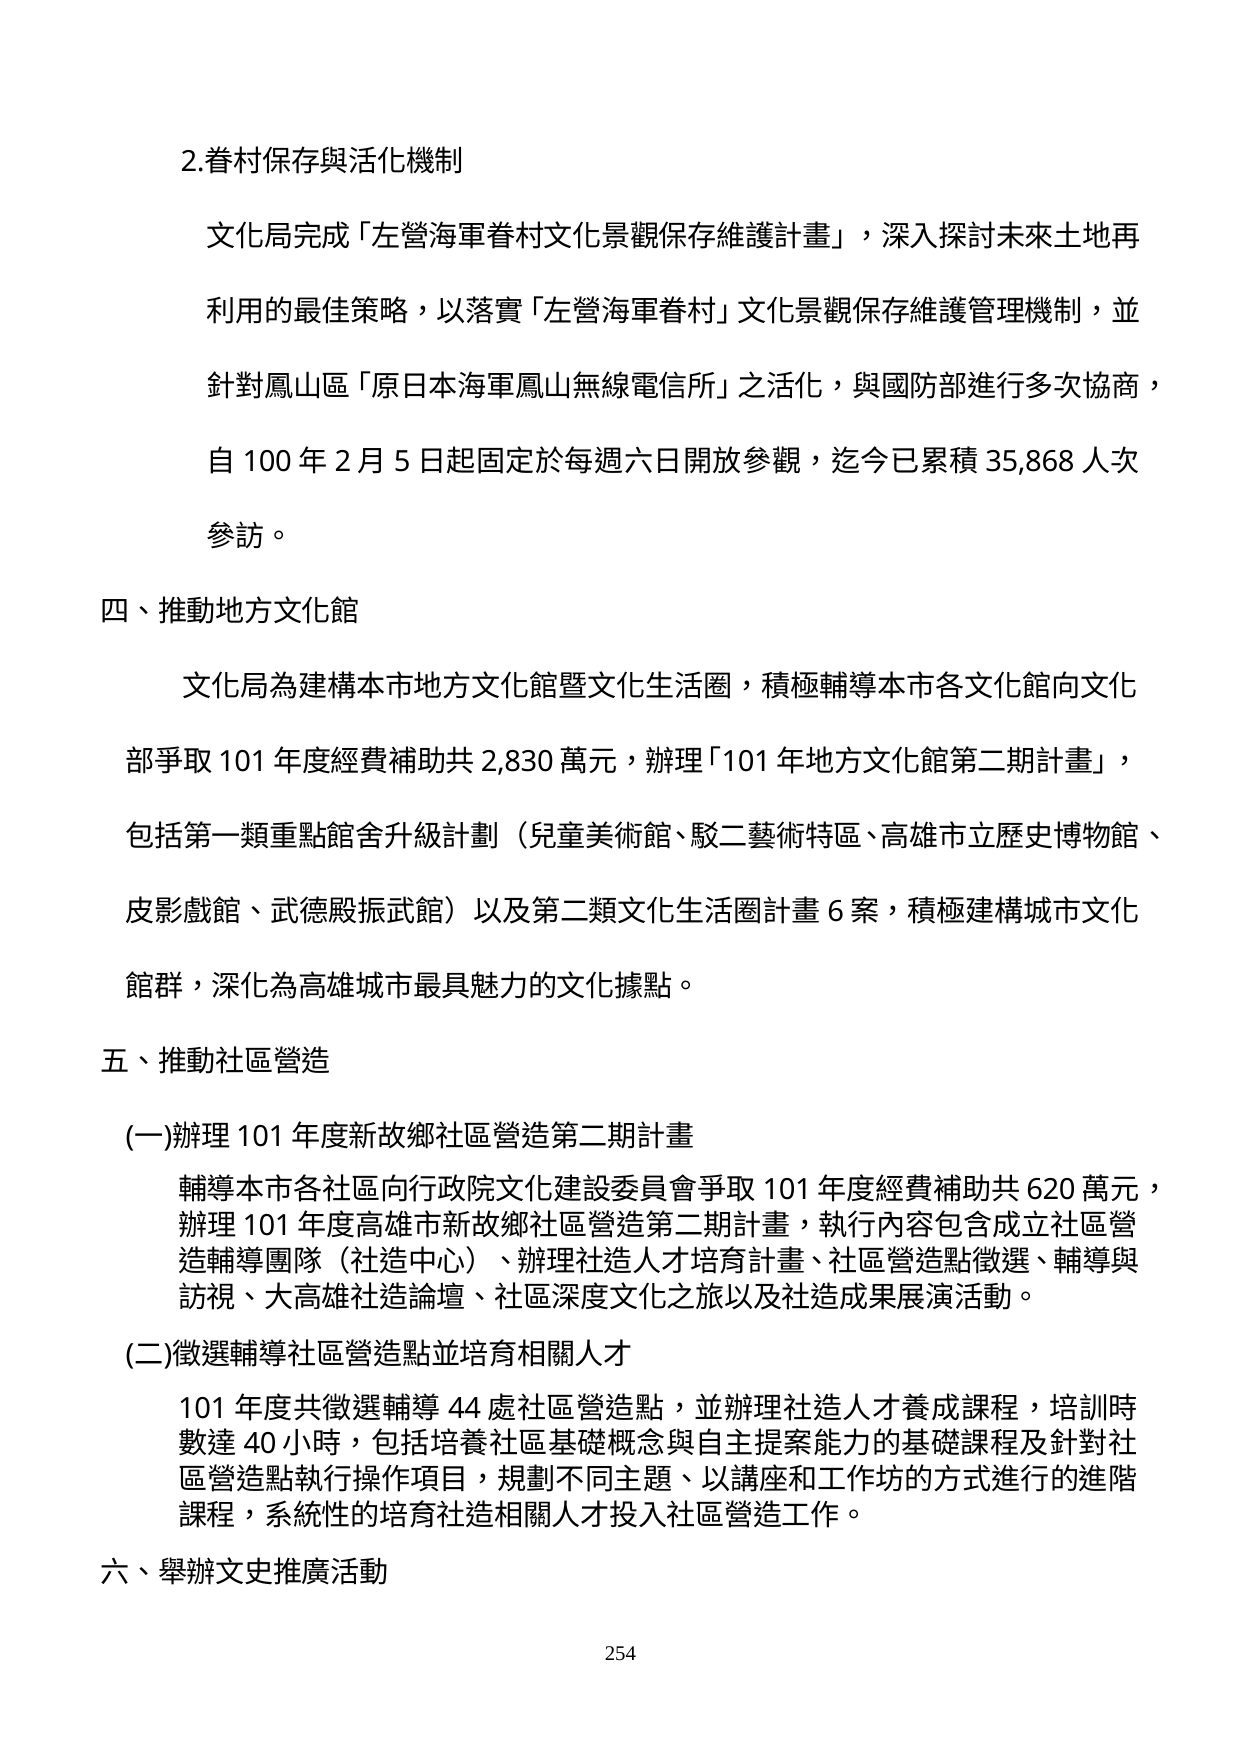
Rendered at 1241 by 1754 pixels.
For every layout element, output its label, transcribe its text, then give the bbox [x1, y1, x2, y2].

text 2.眷村保存與活化機制 [180, 121, 1140, 196]
text 四、推動地方文化館 [100, 571, 1140, 646]
text 五、推動社區營造 [100, 1021, 1140, 1096]
text (二)徵選輔導社區營造點並培育相關人才 [125, 1314, 1140, 1389]
text (一)辦理101年度新故鄉社區營造第二期計畫 [125, 1096, 1140, 1171]
text 文化局完成「左營海軍眷村文化景觀保存維護計畫」，深入探討未來土地再利用的最佳策略，以落實「左營海軍眷村」文化景觀保存維護管理機制，並針對鳳山區「原日本海軍鳳山無線電信所」之活化，與國防部進行多次協商，自100年2月5日起固定於每週六日開放參觀，迄今已累積35,868人次參訪。 [207, 196, 1140, 571]
text 輔導本市各社區向行政院文化建設委員會爭取101年度經費補助共620萬元，辦理101年度高雄市新故鄉社區營造第二期計畫，執行內容包含成立社區營造輔導團隊（社造中心）、辦理社造人才培育計畫、社區營造點徵選、輔導與訪視、大高雄社造論壇、社區深度文化之旅以及社造成果展演活動。 [178, 1171, 1140, 1314]
text 文化局為建構本市地方文化館暨文化生活圈，積極輔導本市各文化館向文化部爭取101年度經費補助共2,830萬元，辦理「101年地方文化館第二期計畫」，包括第一類重點館舍升級計劃（兒童美術館、駁二藝術特區、高雄市立歷史博物館、皮影戲館、武德殿振武館）以及第二類文化生活圈計畫6案，積極建構城市文化館群，深化為高雄城市最具魅力的文化據點。 [125, 646, 1140, 1021]
text 六、舉辦文史推廣活動 [100, 1533, 1140, 1608]
text 101年度共徵選輔導44處社區營造點，並辦理社造人才養成課程，培訓時數達40小時，包括培養社區基礎概念與自主提案能力的基礎課程及針對社區營造點執行操作項目，規劃不同主題、以講座和工作坊的方式進行的進階課程，系統性的培育社造相關人才投入社區營造工作。 [178, 1389, 1140, 1533]
